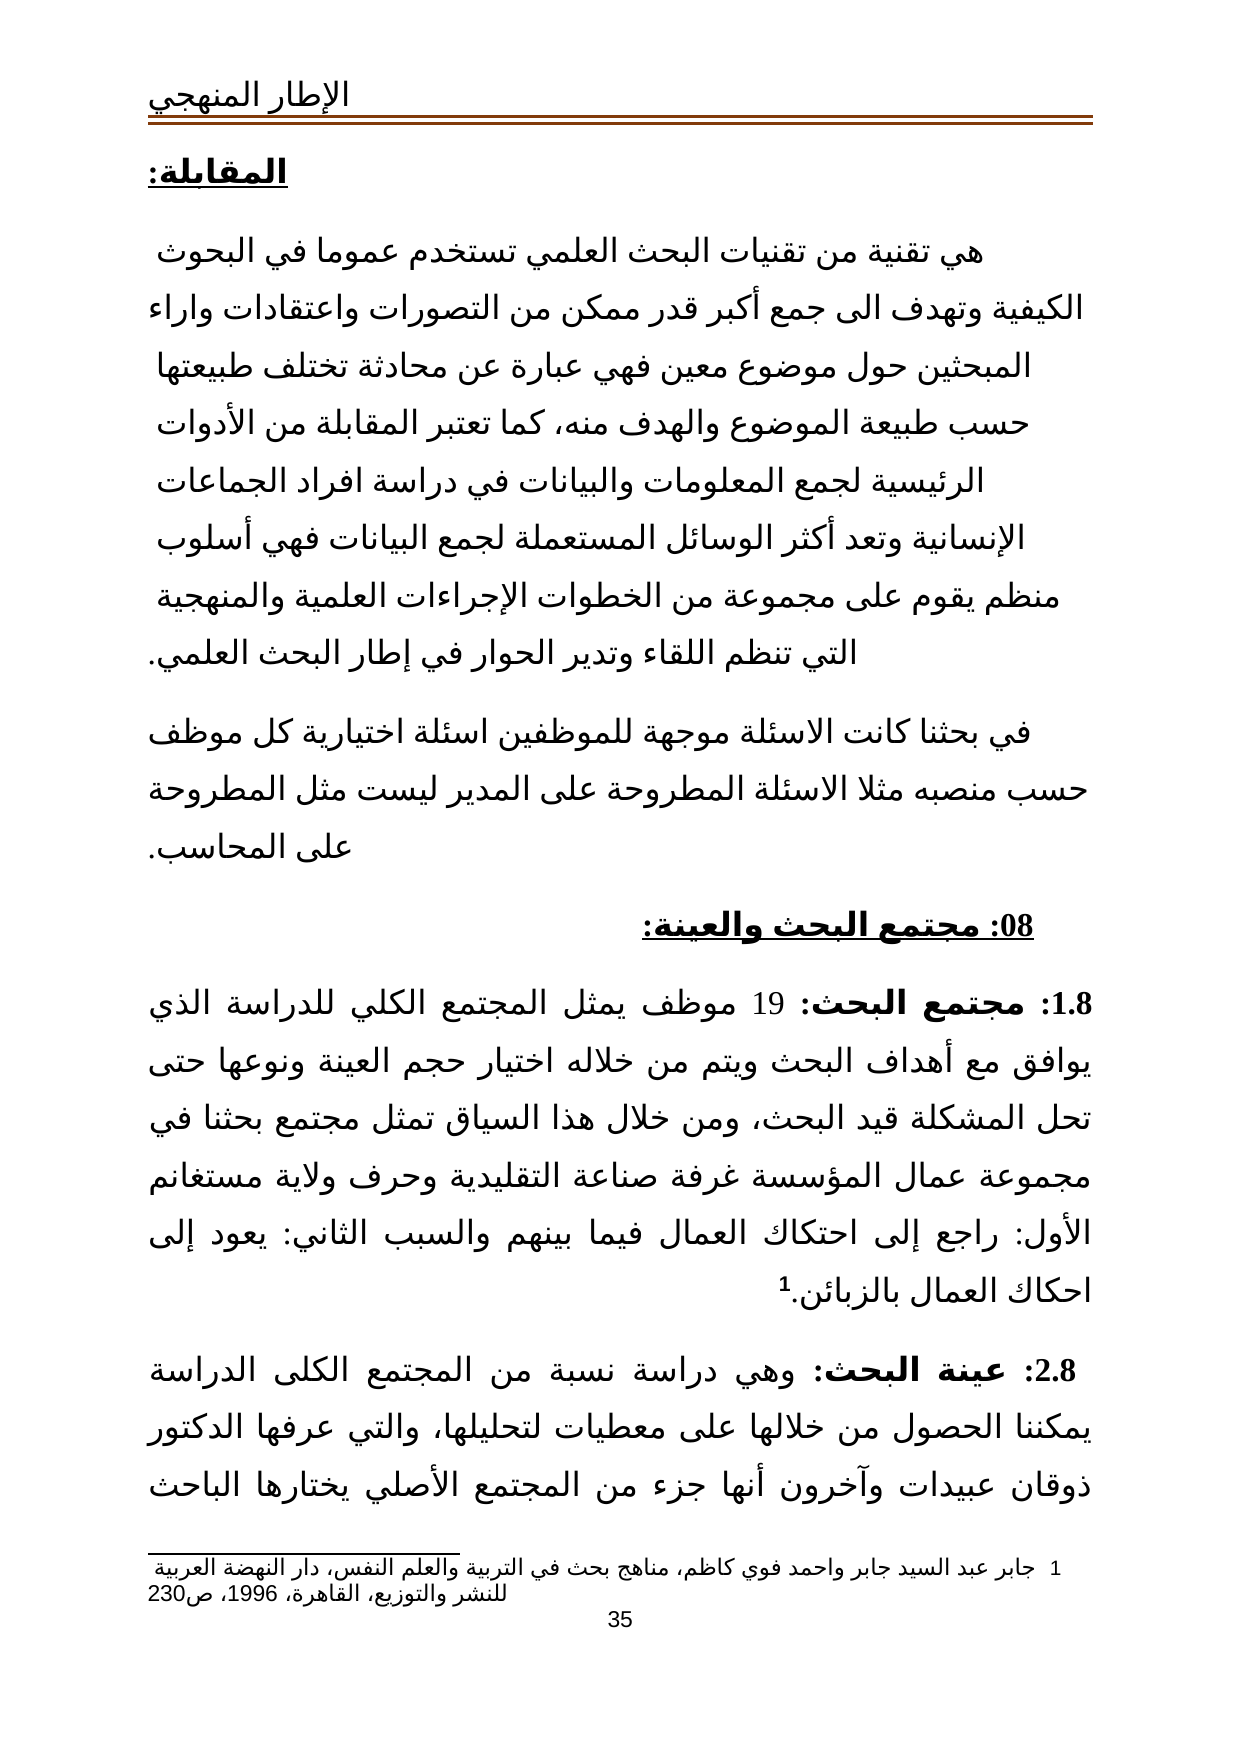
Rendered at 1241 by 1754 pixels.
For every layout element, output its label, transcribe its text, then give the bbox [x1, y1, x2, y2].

text 2.8: عينة البحث: وهي دراسة نسبة من المجتمع الكلى الدراسة يمكننا الحصول من خلالها على معطيات لتحليلها، والتي عرفها الدكتور ذوقان عبيدات وآخرون أنها جزء من المجتمع الأصلي يختارها الباحث بأساليب مختلفة وتضم عددا من أفراد مجتمع البحث الأصلي " ، أما عينة بحثنا تمثلت في 06 مبحوث ويتم اختيار هذه العينة اختبارا حرا لتحقيق غرض البحث لان المطلوب هو الحصول على معلومات محدد نوعها سلفا ولا تتوفر إلا لدى مجموعة من الأفراد " ، تمثلت العينة القصيدة وتضمنت 03 ذكور03 انات هو ذلك بقصد التنويع في العينة واختلاف وجهات نظرهم ، كما أدى عامل السن دو هاما في تجميع المعلومات الذي تضمن بدوره الخبرة المهنية فكلما ارتفع السن ارتفعت معه الخبرة المهنية للموظفين وكذا المعلومات المكتسبة، بالإضافة إلى اختلاف في الوظيفة المهنية من أجل الإتمام أكثر بالموضوع ، فاختلفت نظرة العامل البسيط على نظرة الرئيس الموضوع ، وهذه المعطيات اجتمعت من أجل إثراء الموضوع مختلف المعلومات . [148, 1350, 1093, 1503]
text 1.8: مجتمع البحث: 19 موظف يمثل المجتمع الكلي للدراسة الذي يوافق مع أهداف البحث ويتم من خلاله اختيار حجم العينة ونوعها حتى تحل المشكلة قيد البحث، ومن خلال هذا السياق تمثل مجتمع بحثنا في مجموعة عمال المؤسسة غرفة صناعة التقليدية وحرف ولاية مستغانم الأول: راجع إلى احتكاك العمال فيما بينهم والسبب الثاني: يعود إلى احكاك العمال بالزبائن. [148, 984, 1093, 1310]
text 08: مجتمع البحث والعينة: [148, 905, 1093, 944]
text هي تقنية من تقنيات البحث العلمي تستخدم عموما في البحوث الكيفية وتهدف الى جمع أكبر قدر ممكن من التصورات واعتقادات واراء المبحثين حول موضوع معين فهي عبارة عن محادثة تختلف طبيعتها حسب طبيعة الموضوع والهدف منه، كما تعتبر المقابلة من الأدوات الرئيسية لجمع المعلومات والبيانات في دراسة افراد الجماعات الإنسانية وتعد أكثر الوسائل المستعملة لجمع البيانات فهي أسلوب منظم يقوم على مجموعة من الخطوات الإجراءات العلمية والمنهجية التي تنظم اللقاء وتدير الحوار في إطار البحث العلمي. [148, 231, 1093, 672]
text في بحثنا كانت الاسئلة موجهة للموظفين اسئلة اختيارية كل موظف حسب منصبه مثلا الاسئلة المطروحة على المدير ليست مثل المطروحة على المحاسب. [148, 712, 1093, 865]
text المقابلة: [148, 153, 1093, 191]
text جابر عبد السيد جابر واحمد فوي كاظم، مناهج بحث في التربية والعلم النفس، دار النهضة العربية للنشر والتوزيع، القاهرة، 1996، ص230 [148, 1554, 1093, 1606]
